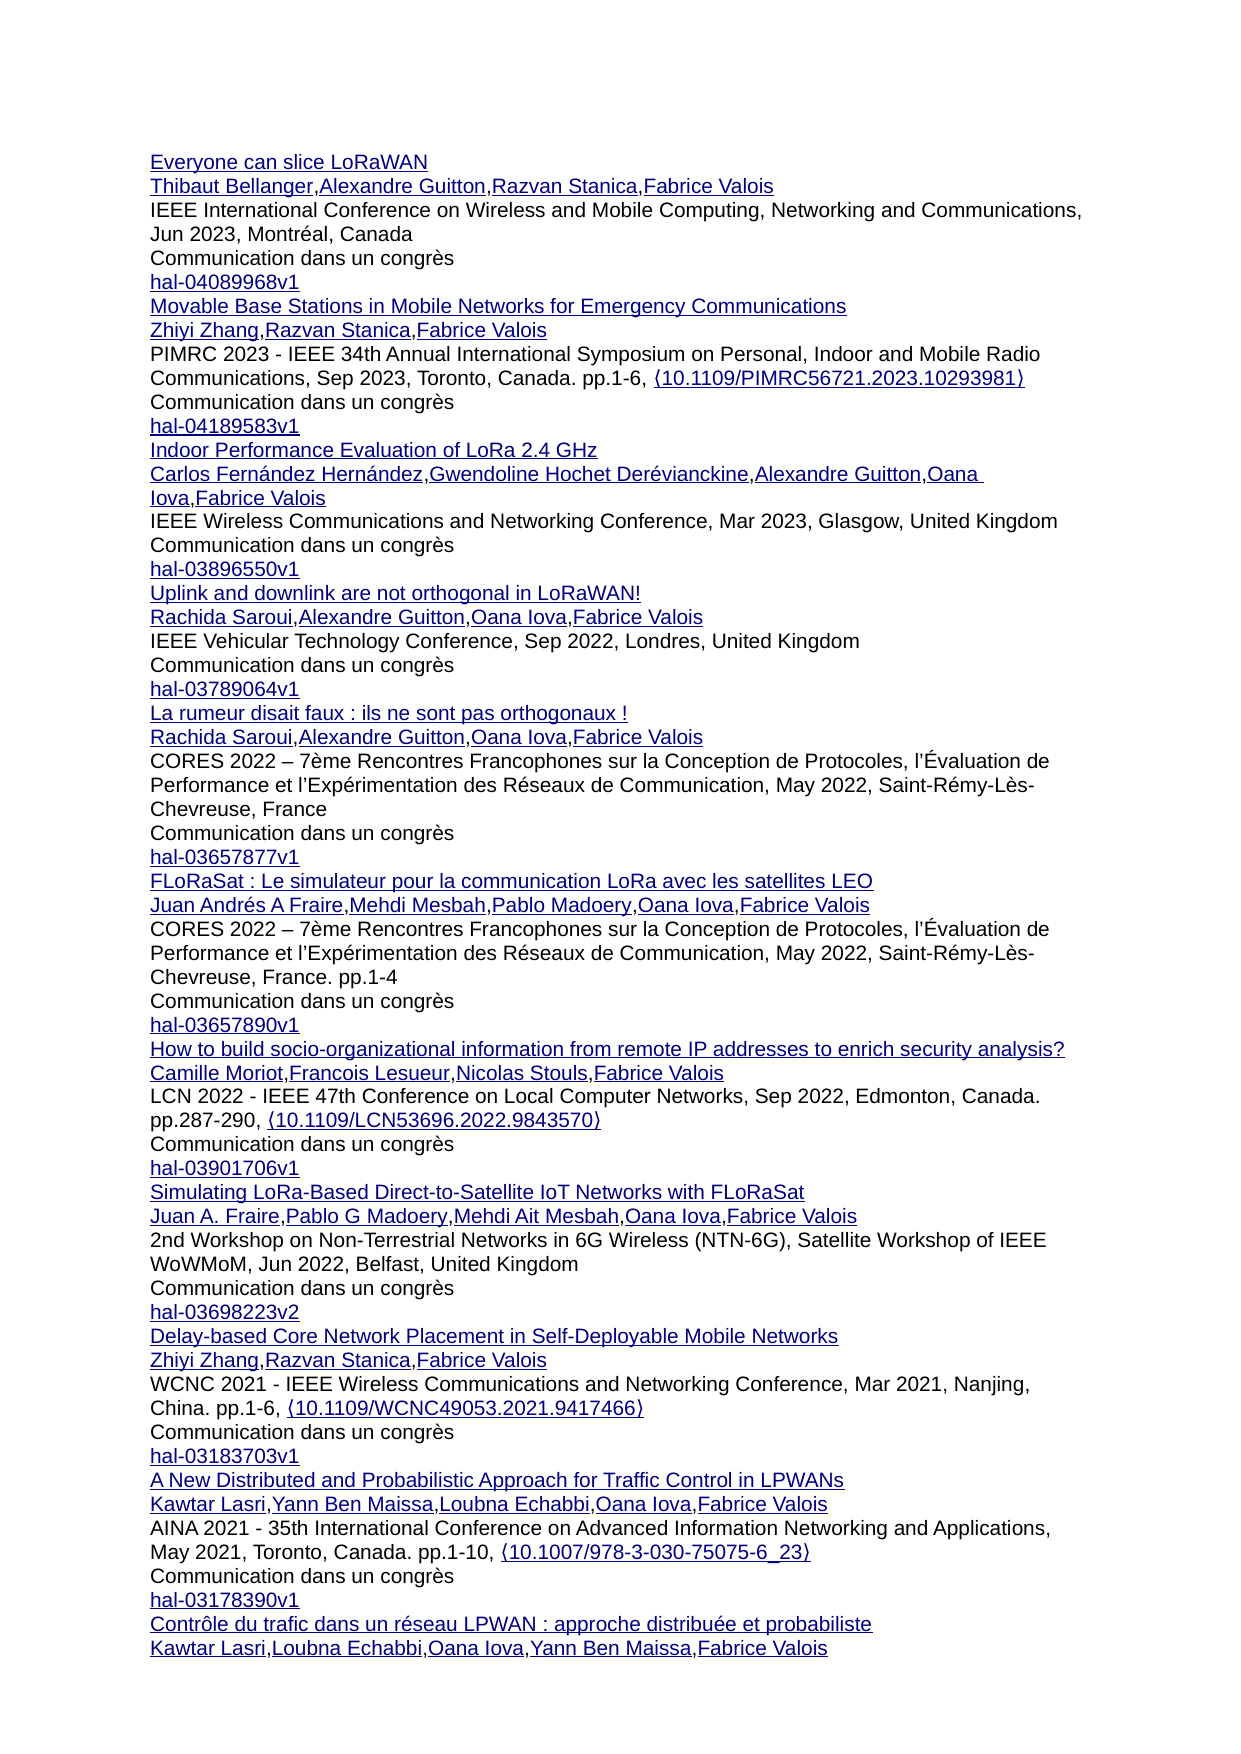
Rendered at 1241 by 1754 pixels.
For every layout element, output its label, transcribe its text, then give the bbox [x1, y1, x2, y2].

table_cell Movable Base Stations in Mobile Networks for Emergency Communications Zhiyi Zhang,Razvan Stanica,Fabrice Valois PIMRC 2023 - IEEE 34th Annual International Symposium on Personal, Indoor and Mobile Radio Communications, Sep 2023, Toronto, Canada. pp.1-6, ⟨10.1109/PIMRC56721.2023.10293981⟩ Communication dans un congrès hal-04189583v1 [150, 294, 1090, 437]
table_cell Simulating LoRa-Based Direct-to-Satellite IoT Networks with FLoRaSat Juan A. Fraire,Pablo G Madoery,Mehdi Ait Mesbah,Oana Iova,Fabrice Valois 2nd Workshop on Non-Terrestrial Networks in 6G Wireless (NTN-6G), Satellite Workshop of IEEE WoWMoM, Jun 2022, Belfast, United Kingdom Communication dans un congrès hal-03698223v2 [150, 1180, 1090, 1324]
table_cell Delay-based Core Network Placement in Self-Deployable Mobile Networks Zhiyi Zhang,Razvan Stanica,Fabrice Valois WCNC 2021 - IEEE Wireless Communications and Networking Conference, Mar 2021, Nanjing, China. pp.1-6, ⟨10.1109/WCNC49053.2021.9417466⟩ Communication dans un congrès hal-03183703v1 [150, 1324, 1090, 1468]
table_cell La rumeur disait faux : ils ne sont pas orthogonaux ! Rachida Saroui,Alexandre Guitton,Oana Iova,Fabrice Valois CORES 2022 – 7ème Rencontres Francophones sur la Conception de Protocoles, l’Évaluation de Performance et l’Expérimentation des Réseaux de Communication, May 2022, Saint-Rémy-Lès-Chevreuse, France Communication dans un congrès hal-03657877v1 [150, 701, 1090, 869]
table_cell Contrôle du trafic dans un réseau LPWAN : approche distribuée et probabiliste Kawtar Lasri,Loubna Echabbi,Oana Iova,Yann Ben Maissa,Fabrice Valois [150, 1611, 1090, 1659]
table_cell Uplink and downlink are not orthogonal in LoRaWAN! Rachida Saroui,Alexandre Guitton,Oana Iova,Fabrice Valois IEEE Vehicular Technology Conference, Sep 2022, Londres, United Kingdom Communication dans un congrès hal-03789064v1 [150, 581, 1090, 701]
table_cell Everyone can slice LoRaWAN Thibaut Bellanger,Alexandre Guitton,Razvan Stanica,Fabrice Valois IEEE International Conference on Wireless and Mobile Computing, Networking and Communications, Jun 2023, Montréal, Canada Communication dans un congrès hal-04089968v1 [150, 150, 1090, 294]
table_cell A New Distributed and Probabilistic Approach for Traffic Control in LPWANs Kawtar Lasri,Yann Ben Maissa,Loubna Echabbi,Oana Iova,Fabrice Valois AINA 2021 - 35th International Conference on Advanced Information Networking and Applications, May 2021, Toronto, Canada. pp.1-10, ⟨10.1007/978-3-030-75075-6_23⟩ Communication dans un congrès hal-03178390v1 [150, 1468, 1090, 1611]
table_cell How to build socio-organizational information from remote IP addresses to enrich security analysis? Camille Moriot,Francois Lesueur,Nicolas Stouls,Fabrice Valois LCN 2022 - IEEE 47th Conference on Local Computer Networks, Sep 2022, Edmonton, Canada. pp.287-290, ⟨10.1109/LCN53696.2022.9843570⟩ Communication dans un congrès hal-03901706v1 [150, 1036, 1090, 1180]
table_cell FLoRaSat : Le simulateur pour la communication LoRa avec les satellites LEO Juan Andrés A Fraire,Mehdi Mesbah,Pablo Madoery,Oana Iova,Fabrice Valois CORES 2022 – 7ème Rencontres Francophones sur la Conception de Protocoles, l’Évaluation de Performance et l’Expérimentation des Réseaux de Communication, May 2022, Saint-Rémy-Lès-Chevreuse, France. pp.1-4 Communication dans un congrès hal-03657890v1 [150, 869, 1090, 1036]
table_cell Indoor Performance Evaluation of LoRa 2.4 GHz Carlos Fernández Hernández,Gwendoline Hochet Derévianckine,Alexandre Guitton,Oana Iova,Fabrice Valois IEEE Wireless Communications and Networking Conference, Mar 2023, Glasgow, United Kingdom Communication dans un congrès hal-03896550v1 [150, 438, 1090, 581]
